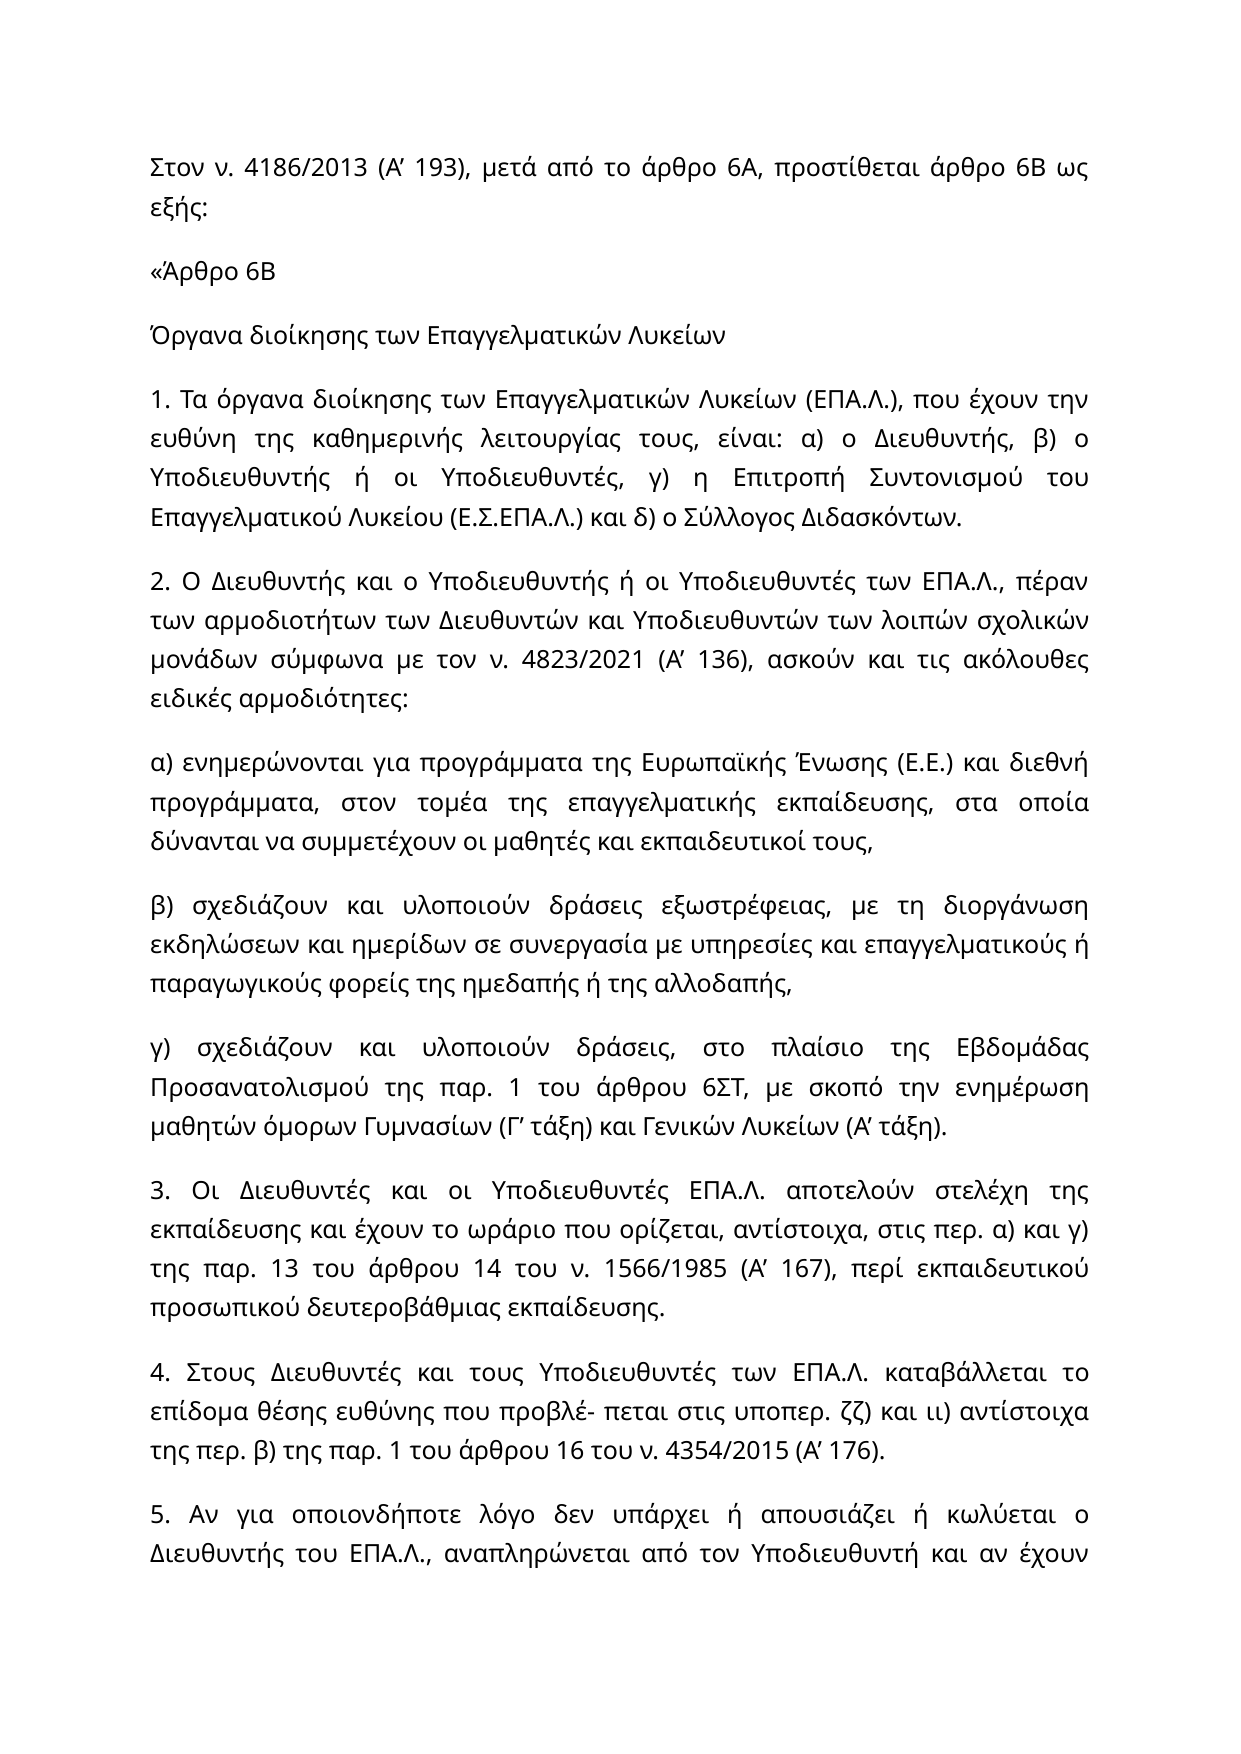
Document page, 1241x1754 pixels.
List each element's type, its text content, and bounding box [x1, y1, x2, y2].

text «Άρθρο 6Β [150, 253, 1090, 287]
text 4. Στους Διευθυντές και τους Υποδιευθυντές των ΕΠΑ.Λ. καταβάλλεται το επίδομα θέσης ευθύνης που προβλέ- πεται στις υποπερ. ζζ) και ιι) αντίστοιχα της περ. β) της παρ. 1 του άρθρου 16 του ν. 4354/2015 (Α’ 176). [150, 1354, 1090, 1467]
text Όργανα διοίκησης των Επαγγελματικών Λυκείων [150, 317, 1090, 352]
text 1. Τα όργανα διοίκησης των Επαγγελματικών Λυκείων (ΕΠΑ.Λ.), που έχουν την ευθύνη της καθημερινής λειτουργίας τους, είναι: α) ο Διευθυντής, β) ο Υποδιευθυντής ή οι Υποδιευθυντές, γ) η Επιτροπή Συντονισμού του Επαγγελματικού Λυκείου (Ε.Σ.ΕΠΑ.Λ.) και δ) ο Σύλλογος Διδασκόντων. [150, 382, 1090, 533]
text 5. Αν για οποιονδήποτε λόγο δεν υπάρχει ή απουσιάζει ή κωλύεται ο Διευθυντής του ΕΠΑ.Λ., αναπληρώνεται από τον Υποδιευθυντή και αν έχουν [150, 1497, 1090, 1570]
text 3. Οι Διευθυντές και οι Υποδιευθυντές ΕΠΑ.Λ. αποτελούν στελέχη της εκπαίδευσης και έχουν το ωράριο που ορίζεται, αντίστοιχα, στις περ. α) και γ) της παρ. 13 του άρθρου 14 του ν. 1566/1985 (Α’ 167), περί εκπαιδευτικού προσωπικού δευτεροβάθμιας εκπαίδευσης. [150, 1172, 1090, 1324]
text Στον ν. 4186/2013 (Α’ 193), μετά από το άρθρο 6Α, προστίθεται άρθρο 6Β ως εξής: [150, 150, 1090, 223]
text α) ενημερώνονται για προγράμματα της Ευρωπαϊκής Ένωσης (Ε.Ε.) και διεθνή προγράμματα, στον τομέα της επαγγελματικής εκπαίδευσης, στα οποία δύνανται να συμμετέχουν οι μαθητές και εκπαιδευτικοί τους, [150, 745, 1090, 857]
text 2. Ο Διευθυντής και ο Υποδιευθυντής ή οι Υποδιευθυντές των ΕΠΑ.Λ., πέραν των αρμοδιοτήτων των Διευθυντών και Υποδιευθυντών των λοιπών σχολικών μονάδων σύμφωνα με τον ν. 4823/2021 (Α’ 136), ασκούν και τις ακόλουθες ειδικές αρμοδιότητες: [150, 563, 1090, 715]
text γ) σχεδιάζουν και υλοποιούν δράσεις, στο πλαίσιο της Εβδομάδας Προσανατολισμού της παρ. 1 του άρθρου 6ΣΤ, με σκοπό την ενημέρωση μαθητών όμορων Γυμνασίων (Γ’ τάξη) και Γενικών Λυκείων (Α’ τάξη). [150, 1030, 1090, 1142]
text β) σχεδιάζουν και υλοποιούν δράσεις εξωστρέφειας, με τη διοργάνωση εκδηλώσεων και ημερίδων σε συνεργασία με υπηρεσίες και επαγγελματικούς ή παραγωγικούς φορείς της ημεδαπής ή της αλλοδαπής, [150, 887, 1090, 1000]
